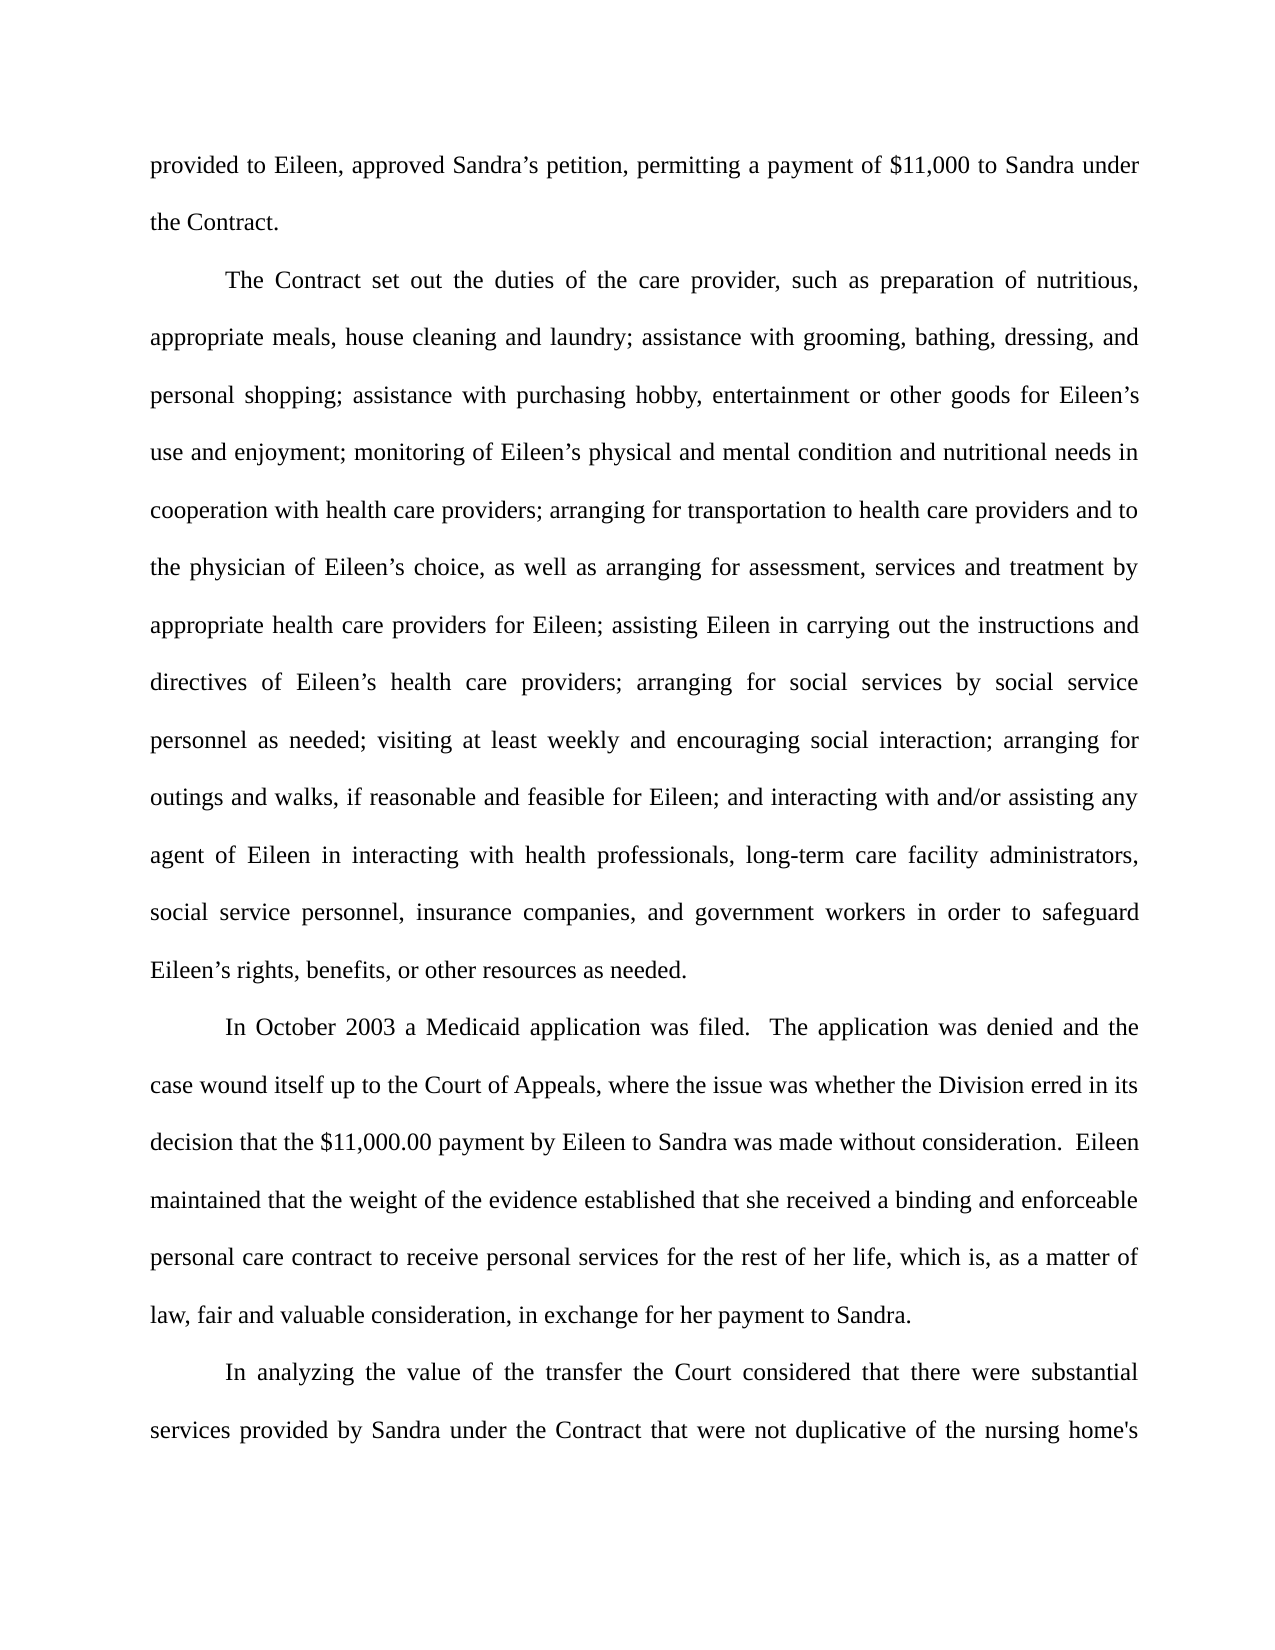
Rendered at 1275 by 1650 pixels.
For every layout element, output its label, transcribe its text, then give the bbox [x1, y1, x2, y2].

text In analyzing the value of the transfer the Court considered that there were substantial services provided by Sandra under the Contract that were not duplicative of the nursing home's [150, 1357, 1140, 1444]
text provided to Eileen, approved Sandra’s petition, permitting a payment of $11,000 to Sandra under the Contract. [150, 150, 1140, 236]
text The Contract set out the duties of the care provider, such as preparation of nutritious, appropriate meals, house cleaning and laundry; assistance with grooming, bathing, dressing, and personal shopping; assistance with purchasing hobby, entertainment or other goods for Eileen’s use and enjoyment; monitoring of Eileen’s physical and mental condition and nutritional needs in cooperation with health care providers; arranging for transportation to health care providers and to the physician of Eileen’s choice, as well as arranging for assessment, services and treatment by appropriate health care providers for Eileen; assisting Eileen in carrying out the instructions and directives of Eileen’s health care providers; arranging for social services by social service personnel as needed; visiting at least weekly and encouraging social interaction; arranging for outings and walks, if reasonable and feasible for Eileen; and interacting with and/or assisting any agent of Eileen in interacting with health professionals, long-term care facility administrators, social service personnel, insurance companies, and government workers in order to safeguard Eileen’s rights, benefits, or other resources as needed. [150, 265, 1140, 984]
text In October 2003 a Medicaid application was filed. The application was denied and the case wound itself up to the Court of Appeals, where the issue was whether the Division erred in its decision that the $11,000.00 payment by Eileen to Sandra was made without consideration. Eileen maintained that the weight of the evidence established that she received a binding and enforceable personal care contract to receive personal services for the rest of her life, which is, as a matter of law, fair and valuable consideration, in exchange for her payment to Sandra. [150, 1012, 1140, 1329]
